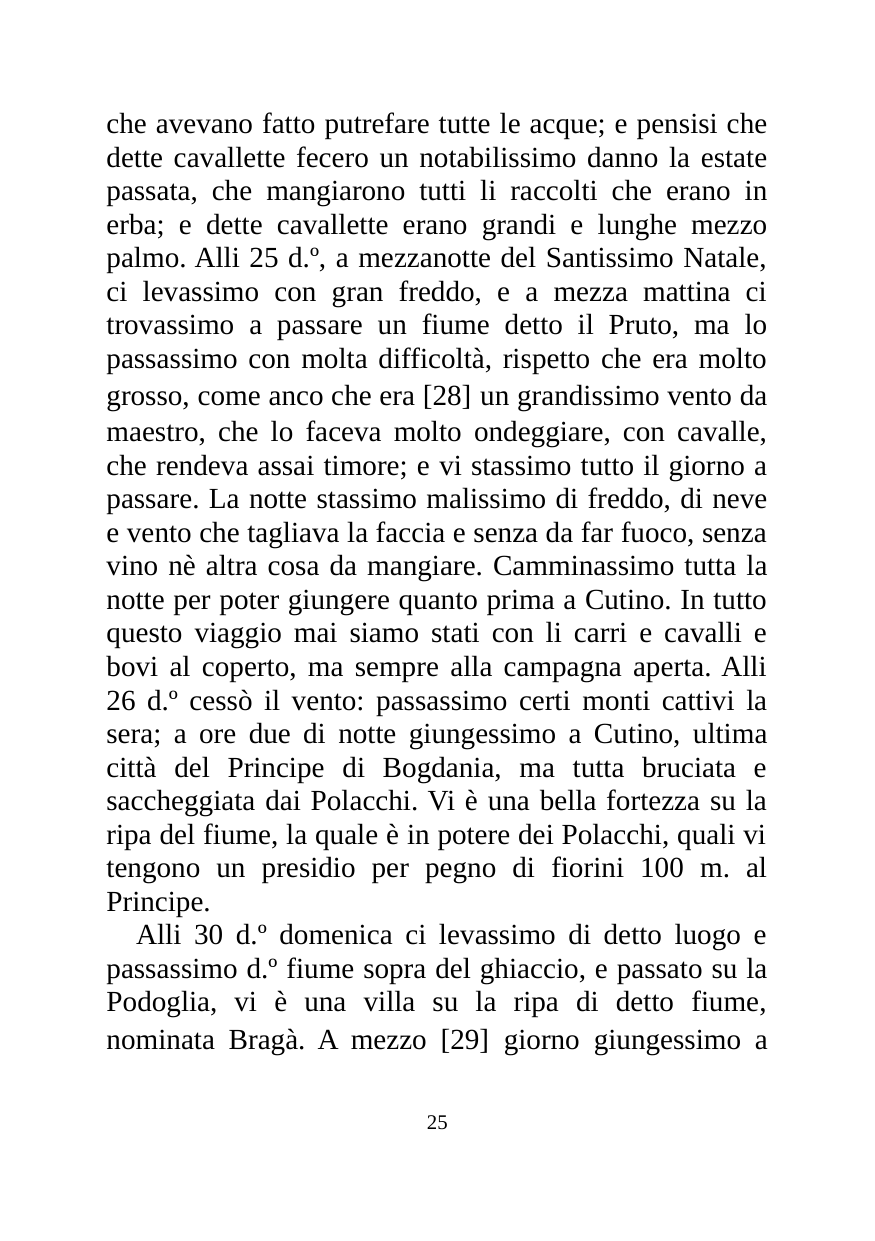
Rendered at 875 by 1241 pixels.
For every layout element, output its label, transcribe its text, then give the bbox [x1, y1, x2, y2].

text Alli 30 d.º domenica ci levassimo di detto luogo e passassimo d.º fiume sopra del ghiaccio, e passato su la Podoglia, vi è una villa su la ripa di detto fiume, nominata Bragà. A mezzo [29] giorno giungessimo a [106, 917, 768, 1058]
text che avevano fatto putrefare tutte le acque; e pensisi che dette cavallette fecero un notabilissimo danno la estate passata, che mangiarono tutti li raccolti che erano in erba; e dette cavallette erano grandi e lunghe mezzo palmo. Alli 25 d.º, a mezzanotte del Santissimo Natale, ci levassimo con gran freddo, e a mezza mattina ci trovassimo a passare un fiume detto il Pruto, ma lo passassimo con molta difficoltà, rispetto che era molto grosso, come anco che era [28] un grandissimo vento da maestro, che lo faceva molto ondeggiare, con cavalle, che rendeva assai timore; e vi stassimo tutto il giorno a passare. La notte stassimo malissimo di freddo, di neve e vento che tagliava la faccia e senza da far fuoco, senza vino nè altra cosa da mangiare. Camminassimo tutta la notte per poter giungere quanto prima a Cutino. In tutto questo viaggio mai siamo stati con li carri e cavalli e bovi al coperto, ma sempre alla campagna aperta. Alli 26 d.º cessò il vento: passassimo certi monti cattivi la sera; a ore due di notte giungessimo a Cutino, ultima città del Principe di Bogdania, ma tutta bruciata e saccheggiata dai Polacchi. Vi è una bella fortezza su la ripa del fiume, la quale è in potere dei Polacchi, quali vi tengono un presidio per pegno di fiorini 100 m. al Principe. [106, 106, 768, 917]
